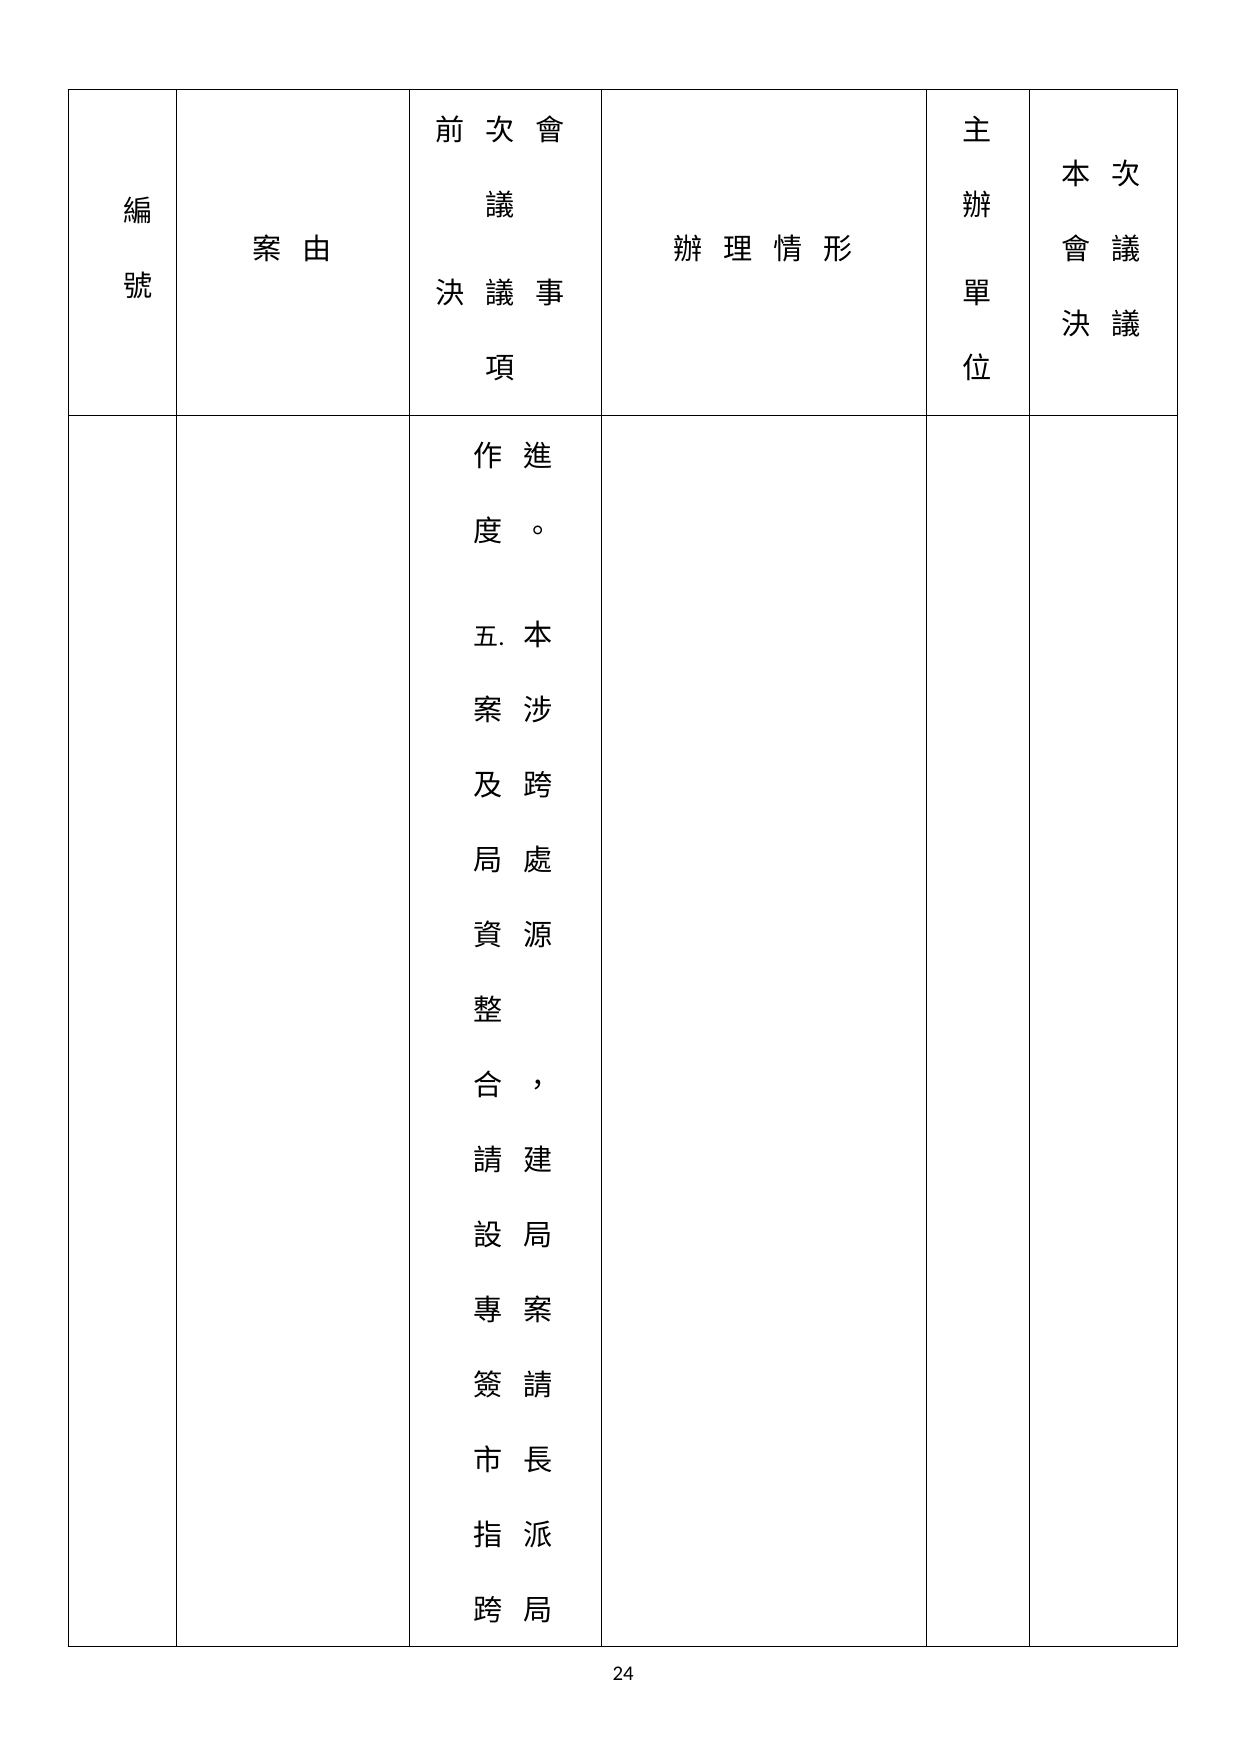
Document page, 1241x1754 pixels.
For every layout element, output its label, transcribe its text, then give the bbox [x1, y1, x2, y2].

table_cell [1030, 416, 1177, 1646]
table_header 編號 [69, 90, 176, 415]
table_header 案由 [177, 90, 409, 415]
table_header 主辦 單位 [927, 90, 1029, 415]
table_header 前次會議 決議事項 [410, 90, 601, 415]
table_cell [69, 416, 176, 1646]
table_cell [177, 416, 409, 1646]
table_cell 本案請建設局填寫「性別影響評估表」。 有關地下道設置相關硬體設備，如警報器、監視器、緊急鈴等設施設備，請評估其設置用途並應考量後續管理事宜(例如，東海大學人行地下道的監視器目前是沒有作用的)，才能讓相關設施設備有效發揮其作用。 請交通局針對臺中市人行陸橋、地下道行人交通量，依假日及非假日尖峰與離峰不同時段進行調查，以利了解實際使用狀況。 為提升地下道性別友善環境，請建設局針對活化地下道提出「活化性別友善地下道整體計畫」，並規劃地下道改善期程，以有效追蹤列管工作進度。 本案涉及跨局處資源整合，請建設局專案簽請市長指派跨局處召集人，組成「活化性別友善地下道整體計畫專案諮詢小組」並邀請多元領域人員參與(例如區長、性別平等專家學者、社區整體規劃師、地下道使用者等)，透過事先規劃與會議討論，讓本計畫更加周延。 [410, 416, 601, 1646]
table_header 辦理情形 [602, 90, 926, 415]
table_cell [927, 416, 1029, 1646]
table_cell [602, 416, 926, 1646]
table_header 本次會議決議 [1030, 90, 1177, 415]
